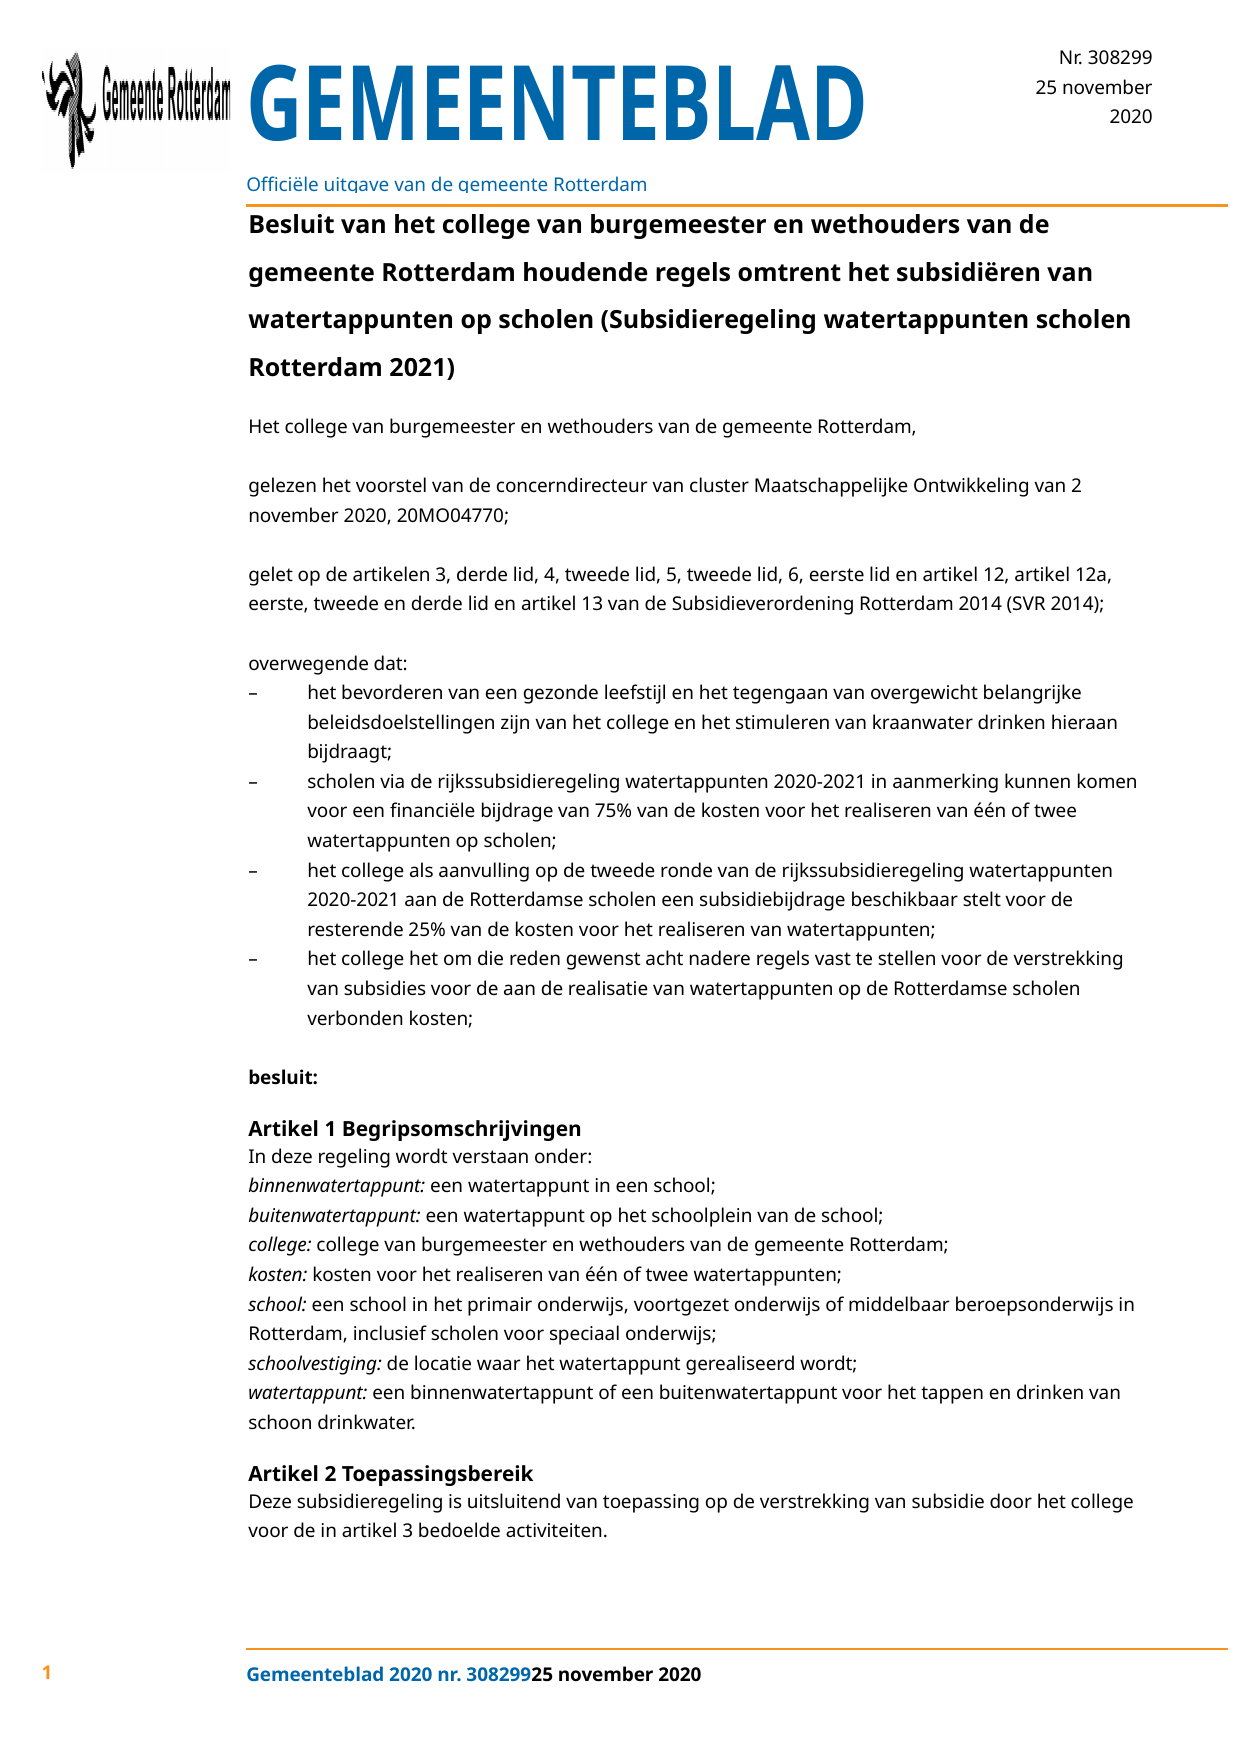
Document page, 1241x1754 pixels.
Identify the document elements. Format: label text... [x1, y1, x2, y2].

text In deze regeling wordt verstaan onder: [248, 1143, 1152, 1168]
text buitenwatertappunt: een watertappunt op het schoolplein van de school; [248, 1202, 1152, 1228]
text Besluit van het college van burgemeester en wethouders van de gemeente Rotterdam houdende regels omtrent het subsidiëren van watertappunten op scholen (Subsidieregeling watertappunten scholen Rotterdam 2021) [248, 207, 1152, 384]
text kosten: kosten voor het realiseren van één of twee watertappunten; [248, 1261, 1152, 1287]
text Deze subsidieregeling is uitsluitend van toepassing op de verstrekking van subsidie door het college voor de in artikel 3 bedoelde activiteiten. [248, 1488, 1152, 1543]
list scholen via de rijkssubsidieregeling watertappunten 2020-2021 in aanmerking kunnen komen voor een financiële bijdrage van 75% van de kosten voor het realiseren van één of twee watertappunten op scholen; [248, 768, 1152, 853]
text Het college van burgemeester en wethouders van de gemeente Rotterdam, [248, 413, 1152, 439]
text Artikel 2 Toepassingsbereik [248, 1459, 1152, 1488]
text Artikel 1 Begripsomschrijvingen [248, 1114, 1152, 1143]
text watertappunt: een binnenwatertappunt of een buitenwatertappunt voor het tappen en drinken van schoon drinkwater. [248, 1379, 1152, 1435]
picture [41, 47, 231, 172]
text besluit: [248, 1064, 1152, 1090]
list het college als aanvulling op de tweede ronde van de rijkssubsidieregeling watertappunten 2020-2021 aan de Rotterdamse scholen een subsidiebijdrage beschikbaar stelt voor de resterende 25% van de kosten voor het realiseren van watertappunten; [248, 857, 1152, 942]
text binnenwatertappunt: een watertappunt in een school; [248, 1172, 1152, 1198]
text school: een school in het primair onderwijs, voortgezet onderwijs of middelbaar beroepsonderwijs in Rotterdam, inclusief scholen voor speciaal onderwijs; [248, 1291, 1152, 1346]
text overwegende dat: [248, 650, 1152, 676]
text gelet op de artikelen 3, derde lid, 4, tweede lid, 5, tweede lid, 6, eerste lid en artikel 12, artikel 12a, eerste, tweede en derde lid en artikel 13 van de Subsidieverordening Rotterdam 2014 (SVR 2014); [248, 561, 1152, 616]
list het college het om die reden gewenst acht nadere regels vast te stellen voor de verstrekking van subsidies voor de aan de realisatie van watertappunten op de Rotterdamse scholen verbonden kosten; [248, 946, 1152, 1031]
text gelezen het voorstel van de concerndirecteur van cluster Maatschappelijke Ontwikkeling van 2 november 2020, 20MO04770; [248, 472, 1152, 528]
text schoolvestiging: de locatie waar het watertappunt gerealiseerd wordt; [248, 1350, 1152, 1376]
text college: college van burgemeester en wethouders van de gemeente Rotterdam; [248, 1232, 1152, 1257]
list het bevorderen van een gezonde leefstijl en het tegengaan van overgewicht belangrijke beleidsdoelstellingen zijn van het college en het stimuleren van kraanwater drinken hieraan bijdraagt; [248, 679, 1152, 764]
